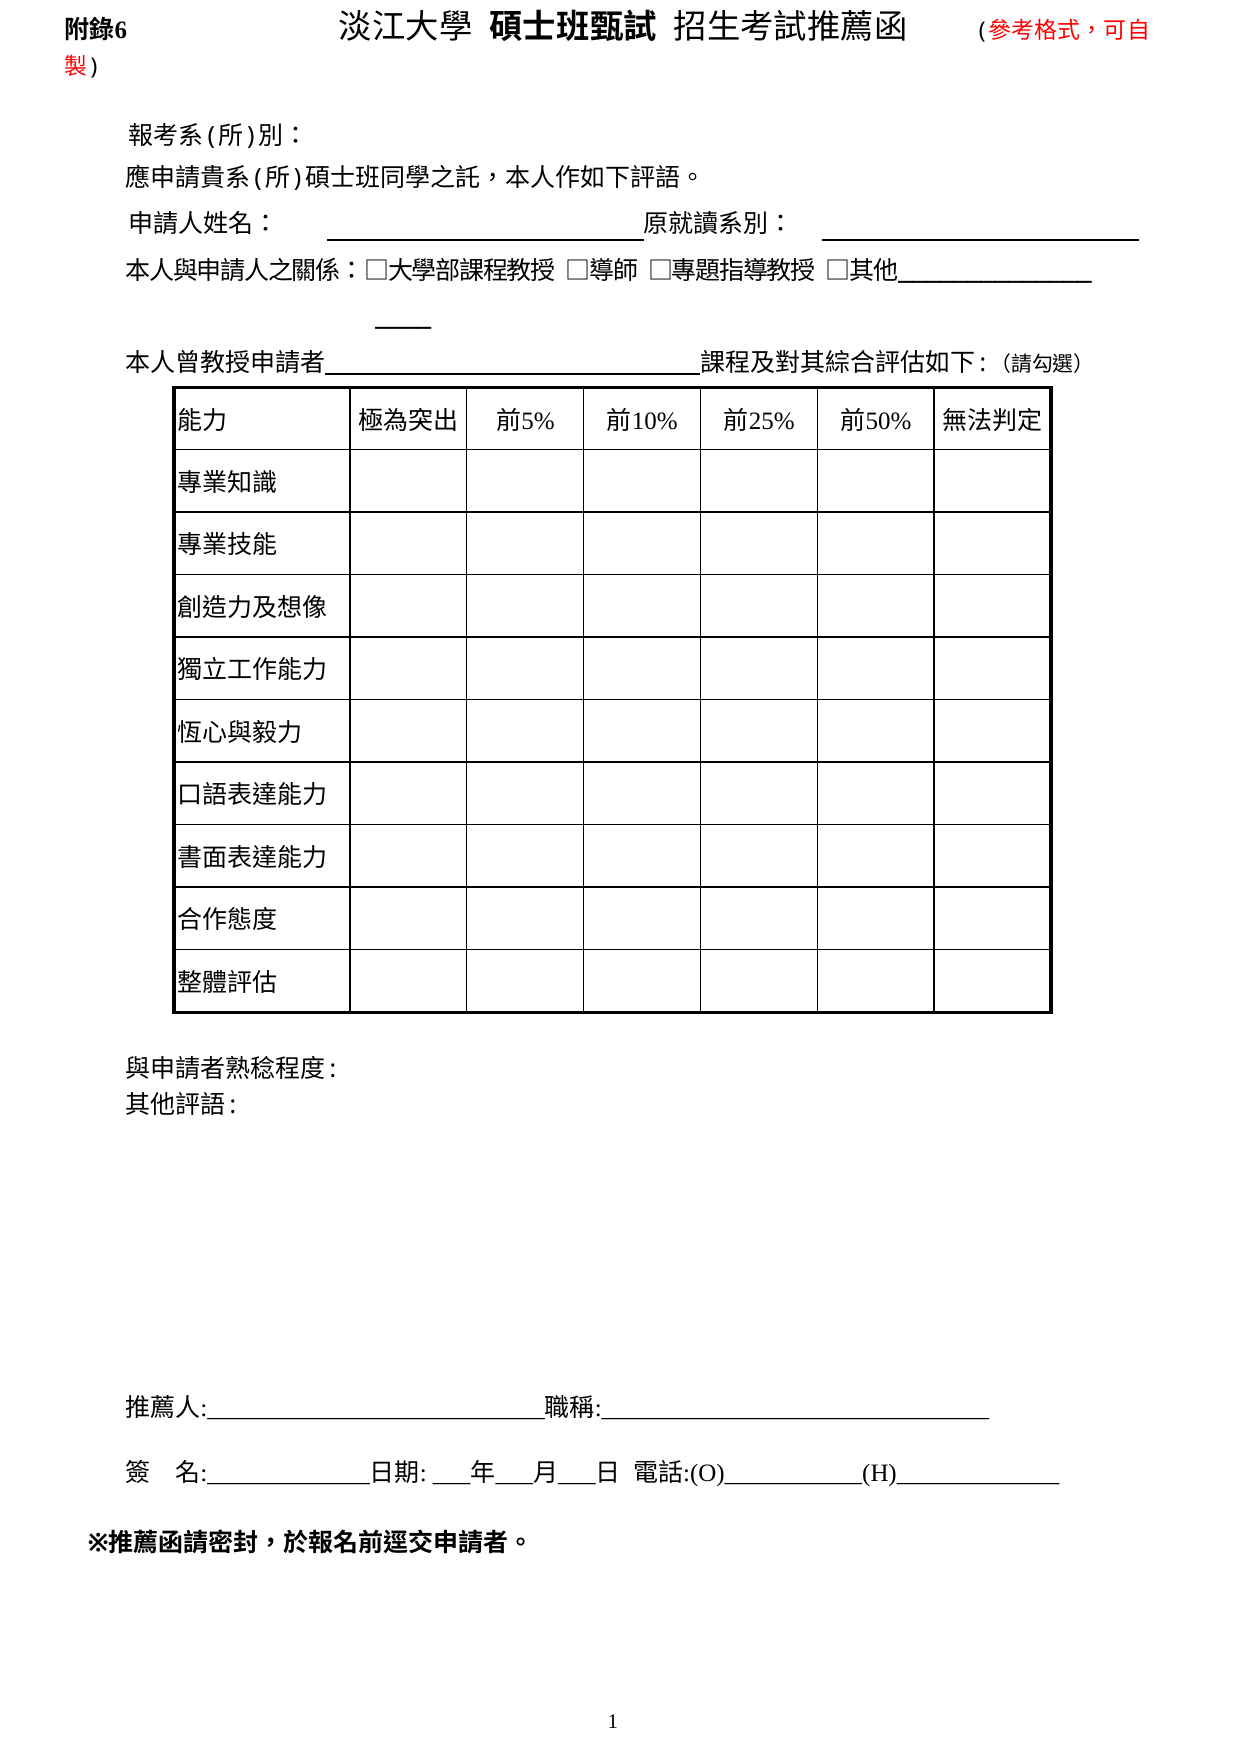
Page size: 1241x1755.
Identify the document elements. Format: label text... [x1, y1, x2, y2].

table_cell 合作態度 [176, 888, 349, 948]
table_cell [935, 513, 1049, 573]
table_cell [467, 950, 583, 1011]
table_cell [584, 763, 700, 823]
text 與申請者熟稔程度: [125, 1048, 1101, 1084]
table_header 報考系(所)別： [128, 82, 616, 152]
table_cell 口語表達能力 [176, 763, 349, 823]
table_header 原就讀系別： [644, 194, 822, 239]
table_cell [351, 575, 466, 636]
table_cell [935, 700, 1049, 761]
table_cell 專業知識 [176, 450, 349, 511]
text 推薦人:___________________________職稱:_______________________________ [125, 1388, 1101, 1424]
table_cell [584, 450, 700, 511]
table_cell [818, 575, 933, 636]
table_cell [467, 513, 583, 573]
table_cell [701, 950, 817, 1011]
table_cell 專業技能 [176, 513, 349, 573]
table_cell [701, 513, 817, 573]
table_cell [351, 888, 466, 948]
table_cell [467, 763, 583, 823]
table_header 極為突出 [351, 389, 466, 448]
table_cell [818, 638, 933, 698]
table_cell [351, 763, 466, 823]
table_header 前50% [818, 389, 933, 448]
text 應申請貴系(所)碩士班同學之託，本人作如下評語。 [125, 152, 1101, 193]
text 本人曾教授申請者 課程及對其綜合評估如下:（請勾選） [63, 333, 1100, 378]
text 簽 名:_____________日期: ___年___月___日 電話:(O)___________(H)_____________ [125, 1453, 1101, 1489]
table_header 申請人姓名： [128, 194, 327, 239]
table_cell [818, 825, 933, 886]
table_header 前25% [701, 389, 817, 448]
text 其他評語: [125, 1084, 1101, 1121]
table_cell [935, 638, 1049, 698]
table_cell [935, 575, 1049, 636]
table_cell [818, 513, 933, 573]
table_cell [818, 950, 933, 1011]
table_cell [818, 888, 933, 948]
table_cell 創造力及想像 [176, 575, 349, 636]
table_cell [701, 888, 817, 948]
table_cell [351, 700, 466, 761]
table_cell [935, 450, 1049, 511]
table_cell [351, 825, 466, 886]
table_cell [818, 450, 933, 511]
table_cell [467, 700, 583, 761]
table_cell [584, 950, 700, 1011]
table_cell [584, 638, 700, 698]
table_cell [584, 888, 700, 948]
table_cell [818, 763, 933, 823]
table_header 前5% [467, 389, 583, 448]
table_cell 恆心與毅力 [176, 700, 349, 761]
text 附錄6 淡江大學 碩士班甄試 招生考試推薦函 (參考格式，可自製) [64, 0, 1150, 82]
table_cell [701, 825, 817, 886]
table_header 前10% [584, 389, 700, 448]
subtitle ※推薦函請密封，於報名前逕交申請者。 [87, 1522, 1162, 1559]
table_cell [467, 450, 583, 511]
table_cell [351, 450, 466, 511]
text 本人與申請人之關係：□大學部課程教授 □導師 □專題指導教授 □其他__________________ [125, 241, 1101, 333]
table_header [616, 82, 1141, 152]
table_cell [467, 638, 583, 698]
table_header 能力 [176, 389, 349, 448]
table_cell [935, 950, 1049, 1011]
table_cell [467, 825, 583, 886]
table_cell [935, 825, 1049, 886]
table_header 無法判定 [935, 389, 1049, 448]
table_cell [351, 513, 466, 573]
table_cell [701, 700, 817, 761]
table_cell [351, 950, 466, 1011]
table_cell [935, 763, 1049, 823]
table_cell [584, 575, 700, 636]
table_cell [818, 700, 933, 761]
table_cell [701, 763, 817, 823]
table_cell [467, 575, 583, 636]
table_cell [584, 825, 700, 886]
table_cell [935, 888, 1049, 948]
table_cell [701, 575, 817, 636]
table_cell 整體評估 [176, 950, 349, 1011]
table_header [822, 194, 1139, 239]
table_cell [584, 700, 700, 761]
table_cell [701, 638, 817, 698]
table_cell [701, 450, 817, 511]
table_cell [467, 888, 583, 948]
table_cell 獨立工作能力 [176, 638, 349, 698]
table_cell 書面表達能力 [176, 825, 349, 886]
table_cell [584, 513, 700, 573]
table_header [327, 194, 644, 239]
table_cell [351, 638, 466, 698]
